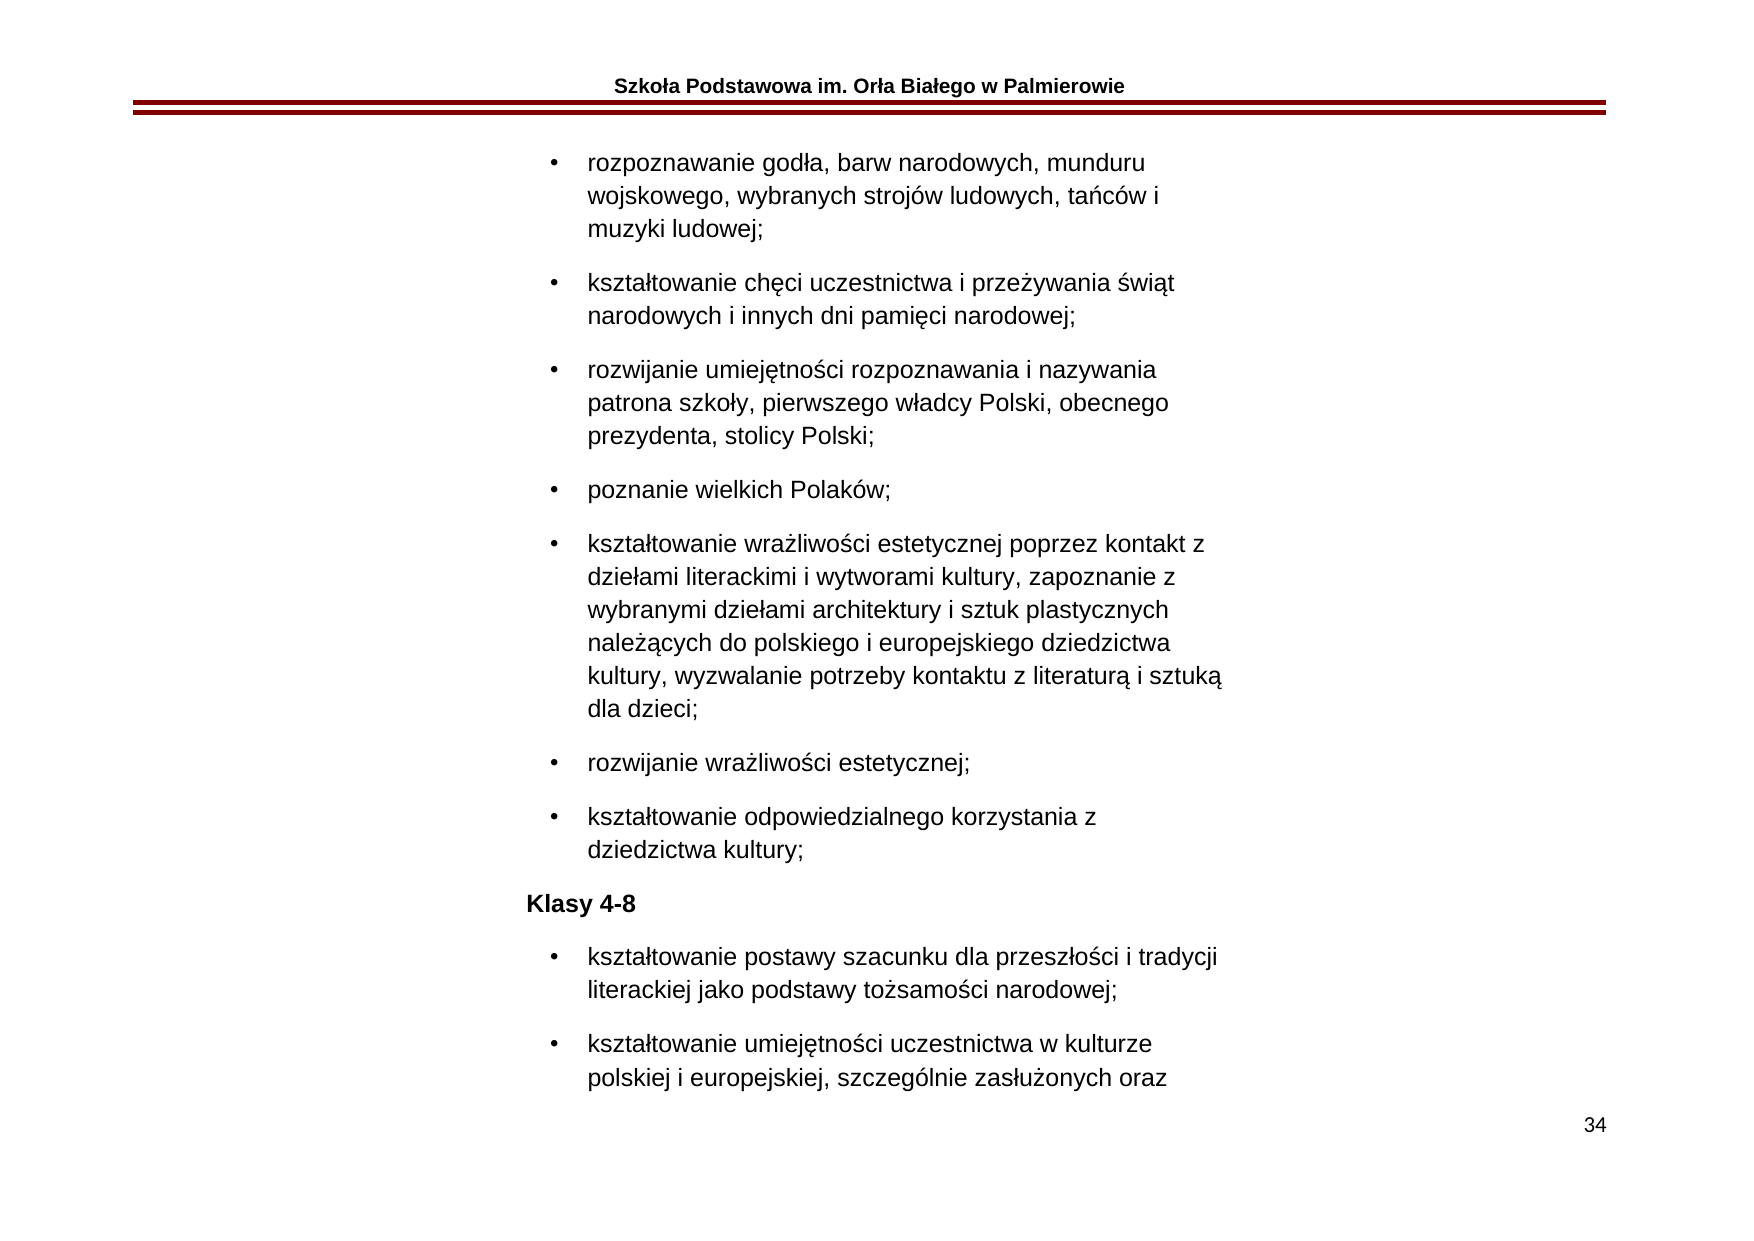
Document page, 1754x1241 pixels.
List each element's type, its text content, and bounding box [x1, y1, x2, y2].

table_cell W ramach programów nauczania realizowanie następujących treści: Klasy 1-3 określanie swojej przynależności kulturowej poprzez kontakt z wybranymi dziełami sztuki, zabytkami, tradycją w środowisku rodzinnym, szkolnym i lokalnym oraz wydarzeniach organizowanych przez społeczność lokalną; zapoznanie z legendarnym powstaniem państwa polskiego z godłem i barwami narodowymi; rozpoznawanie godła, barw narodowych, munduru wojskowego, wybranych strojów ludowych, tańców i muzyki ludowej; kształtowanie chęci uczestnictwa i przeżywania świąt narodowych i innych dni pamięci narodowej; rozwijanie umiejętności rozpoznawania i nazywania patrona szkoły, pierwszego władcy Polski, obecnego prezydenta, stolicy Polski; poznanie wielkich Polaków; kształtowanie wrażliwości estetycznej poprzez kontakt z dziełami literackimi i wytworami kultury, zapoznanie z wybranymi dziełami architektury i sztuk plastycznych należących do polskiego i europejskiego dziedzictwa kultury, wyzwalanie potrzeby kontaktu z literaturą i sztuką dla dzieci; rozwijanie wrażliwości estetycznej; kształtowanie odpowiedzialnego korzystania z dziedzictwa kultury; Klasy 4-8 kształtowanie postawy szacunku dla przeszłości i tradycji literackiej jako podstawy tożsamości narodowej; kształtowanie umiejętności uczestnictwa w kulturze polskiej i europejskiej, szczególnie zasłużonych oraz lokalnych zabytków i opisywanie ich dziejów; poznawanie tradycji rodzinnych; kształtowanie poczucia dumy z piękna ojczystej przyrody i dorobku narodu (różnych obiektów dziedzictwa przyrodniczego i kulturowego własnego regionu i Polski, krajobrazów Polski, walorów przyrodniczych, kulturowych, turystycznych oraz sukcesów polskich przedsiębiorstw na arenie międzynarodowej); kształtowanie postawy szacunku do środowiska przyrodniczego i kulturowego oraz rozumienie potrzeb racjonalnego w nim gospodarowania; poznawanie dziedzictwa kulturowego najbliższego otoczenia (zabytki i dzieła sztuki architektury historycznej i współczesnej); zapoznanie z twórczością artystów w obrębie „Małej Ojczyzny”; poznawanie i popularyzowanie przykładów muzycznej twórczości ludowej, obrzędów, zwyczajów, tradycji swojego regionu; poznawanie instytucji upowszechniających kulturę muzyczną we własnym regionie, kraju i na świecie oraz ich działalności, a także śledzenie działalności wydarzeń artystycznych; poznawanie repertuaru kulturalnego człowieka, orientowanie się w sztandarowych utworach z dziejów historii, muzyki i współczesnej kultury muzycznej oraz wartościowej muzyki popularnej; nauka poprawnego śpiewania hymnu, zwracanie uwagi na prawidłową postawę; kształtowanie postaw patriotycznych przez poznanie historii wielkich polskich naukowców; Inne działania podejmowane na terenie szkoły: Obchody „Święta Szkoły”; organizowanie apeli i przygotowywanie gazetek związanych z ważnymi świętami narodowymi; udział delegacji pocztu sztandarowego w obchodach świąt państwowych i uroczystościach rocznicowych; [512, 148, 1225, 1091]
table_cell [1456, 148, 1656, 1091]
table_cell [133, 148, 512, 1091]
table_cell [1225, 148, 1456, 1091]
